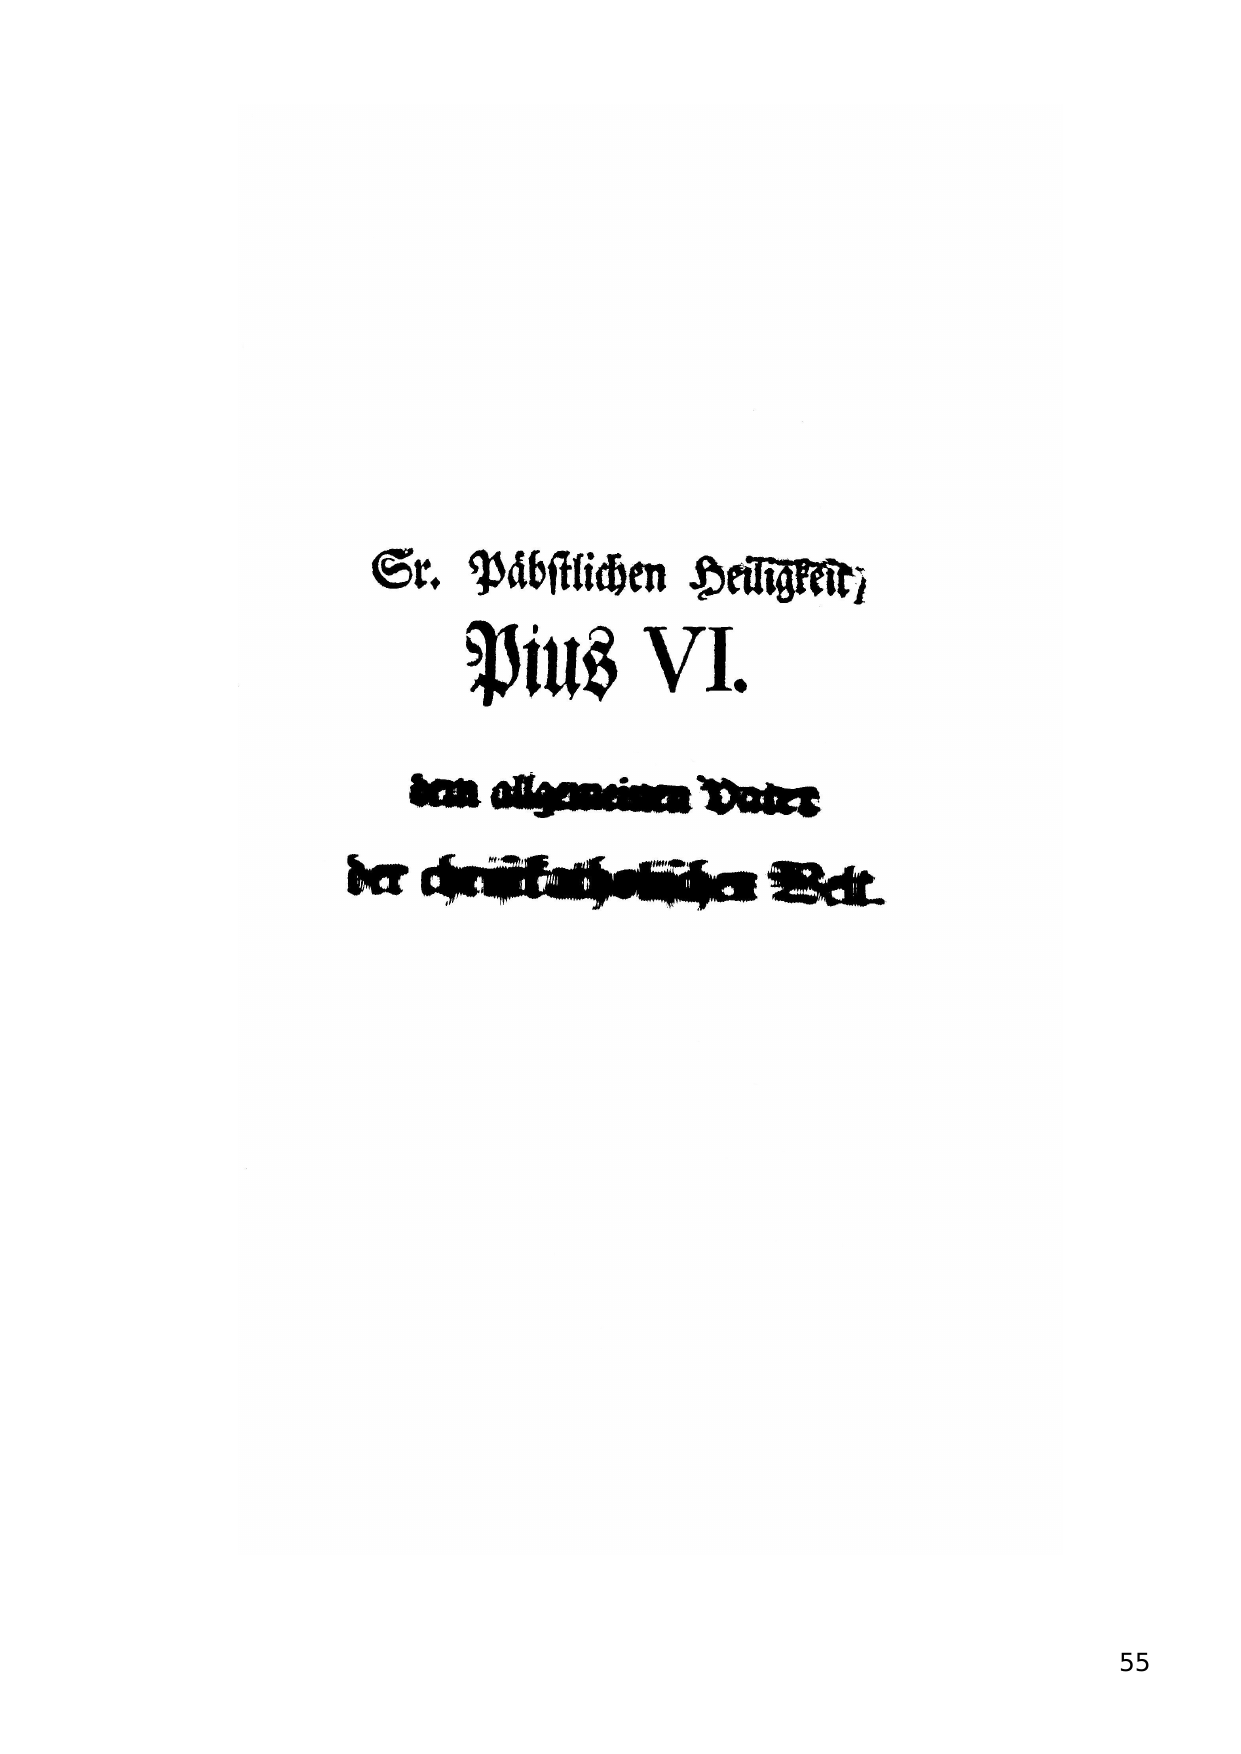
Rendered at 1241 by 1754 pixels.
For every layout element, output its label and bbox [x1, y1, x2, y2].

picture [237, 104, 1063, 1555]
